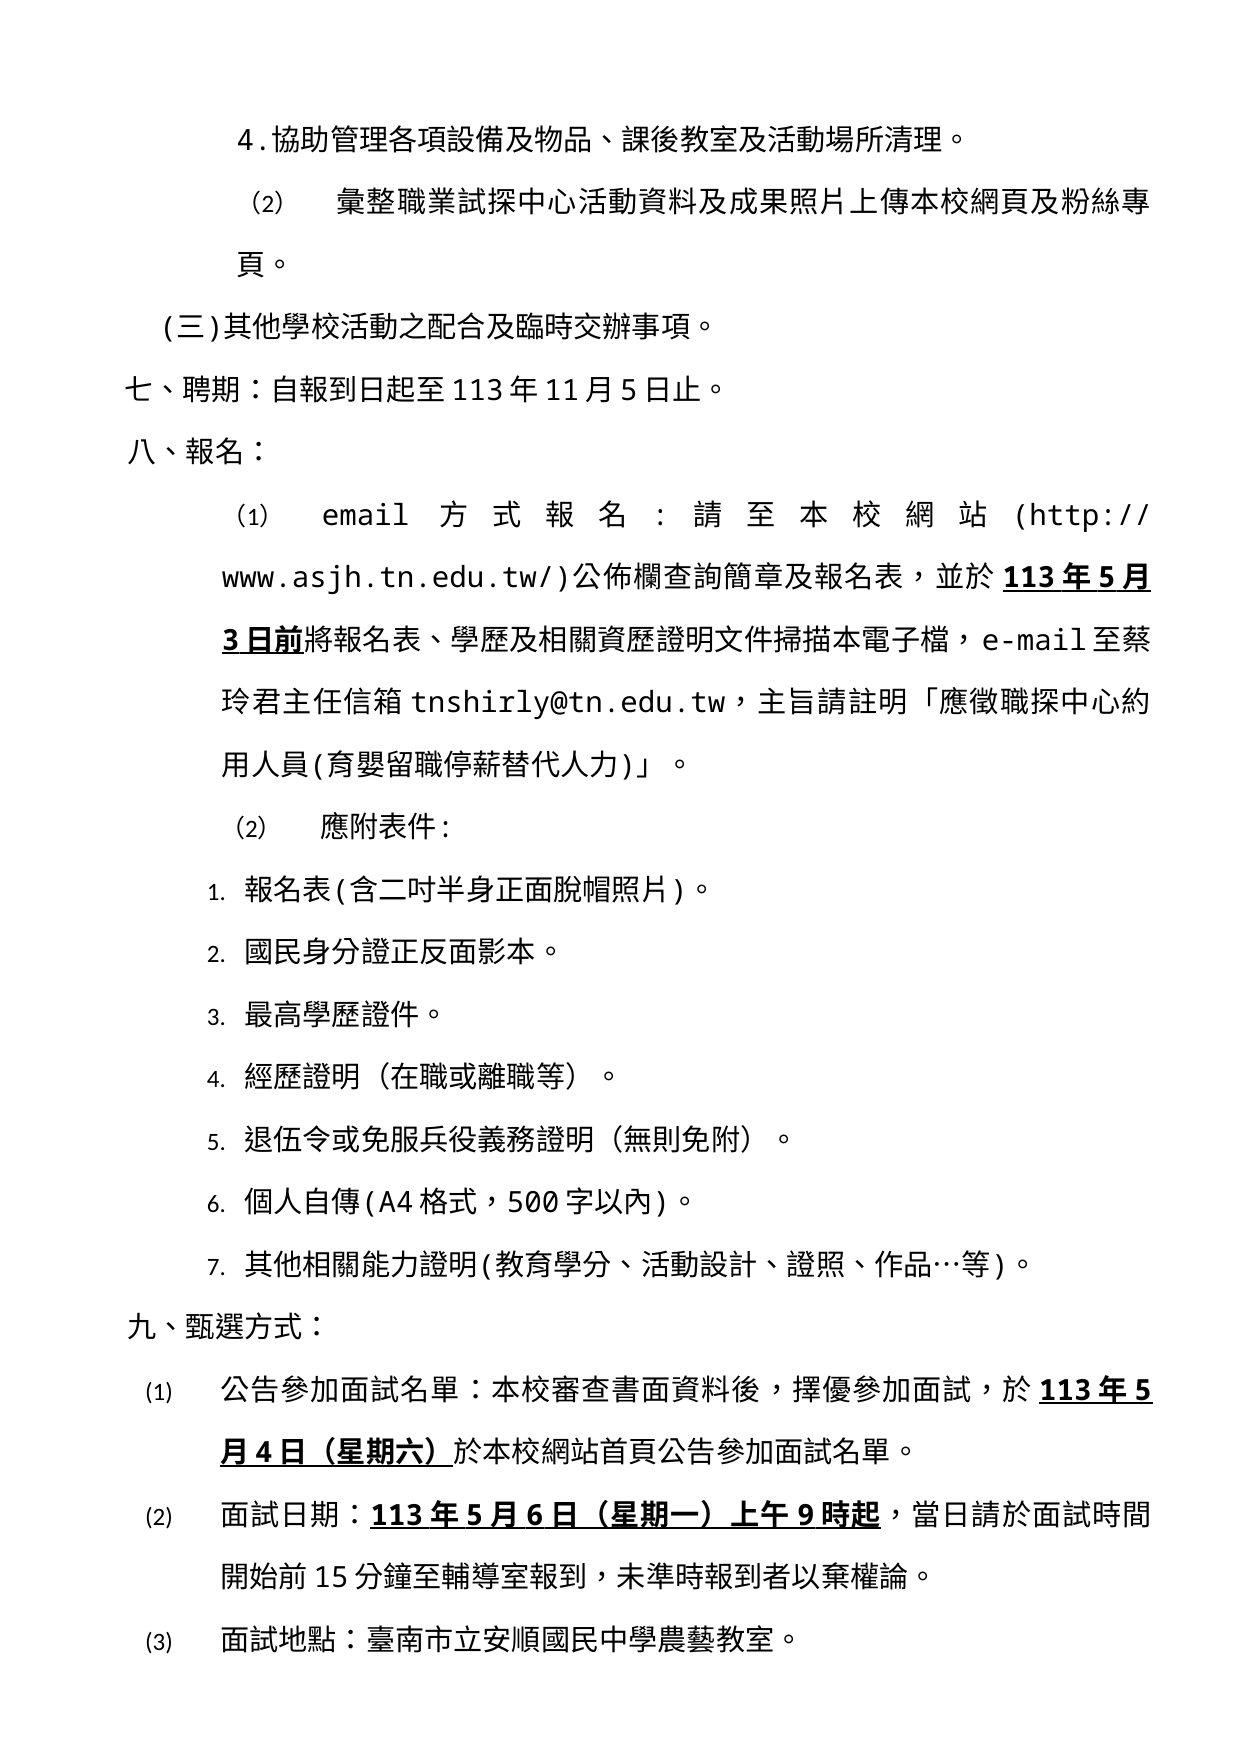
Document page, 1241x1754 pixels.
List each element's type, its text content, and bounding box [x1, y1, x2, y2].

list 個人自傳(A4格式，500字以內)。 [207, 1158, 1152, 1221]
list 公告參加面試名單：本校審查書面資料後，擇優參加面試，於113年5月4日（星期六）於本校網站首頁公告參加面試名單。 [145, 1346, 1152, 1471]
list 報名表(含二吋半身正面脫帽照片)。 [207, 846, 1152, 908]
list 其他相關能力證明(教育學分、活動設計、證照、作品…等)。 [207, 1221, 1152, 1283]
list 國民身分證正反面影本。 [207, 908, 1152, 971]
list 經歷證明（在職或離職等）。 [207, 1033, 1152, 1096]
list 退伍令或免服兵役義務證明（無則免附）。 [207, 1096, 1152, 1158]
text 4.協助管理各項設備及物品、課後教室及活動場所清理。 [236, 96, 1152, 158]
list 面試日期：113年5月6日（星期一）上午9時起，當日請於面試時間開始前15分鐘至輔導室報到，未準時報到者以棄權論。 [145, 1471, 1152, 1596]
text 八、報名： [127, 408, 1152, 471]
text 九、甄選方式： [127, 1283, 1152, 1346]
list 應附表件: [220, 783, 1152, 846]
list email方式報名:請至本校網站(http://www.asjh.tn.edu.tw/)公佈欄查詢簡章及報名表，並於113年5月3日前將報名表、學歷及相關資歷證明文件掃描本電子檔，e-mail至蔡玲君主任信箱tnshirly@tn.edu.tw，主旨請註明「應徵職探中心約用人員(育嬰留職停薪替代人力)」。 [222, 471, 1152, 783]
list 最高學歷證件。 [207, 971, 1152, 1033]
list 彙整職業試探中心活動資料及成果照片上傳本校網頁及粉絲專頁。 [236, 158, 1152, 283]
text 七、聘期：自報到日起至113年11月5日止。 [124, 346, 1152, 408]
list 面試地點：臺南市立安順國民中學農藝教室。 [145, 1596, 1152, 1658]
text (三)其他學校活動之配合及臨時交辦事項。 [124, 283, 1152, 346]
